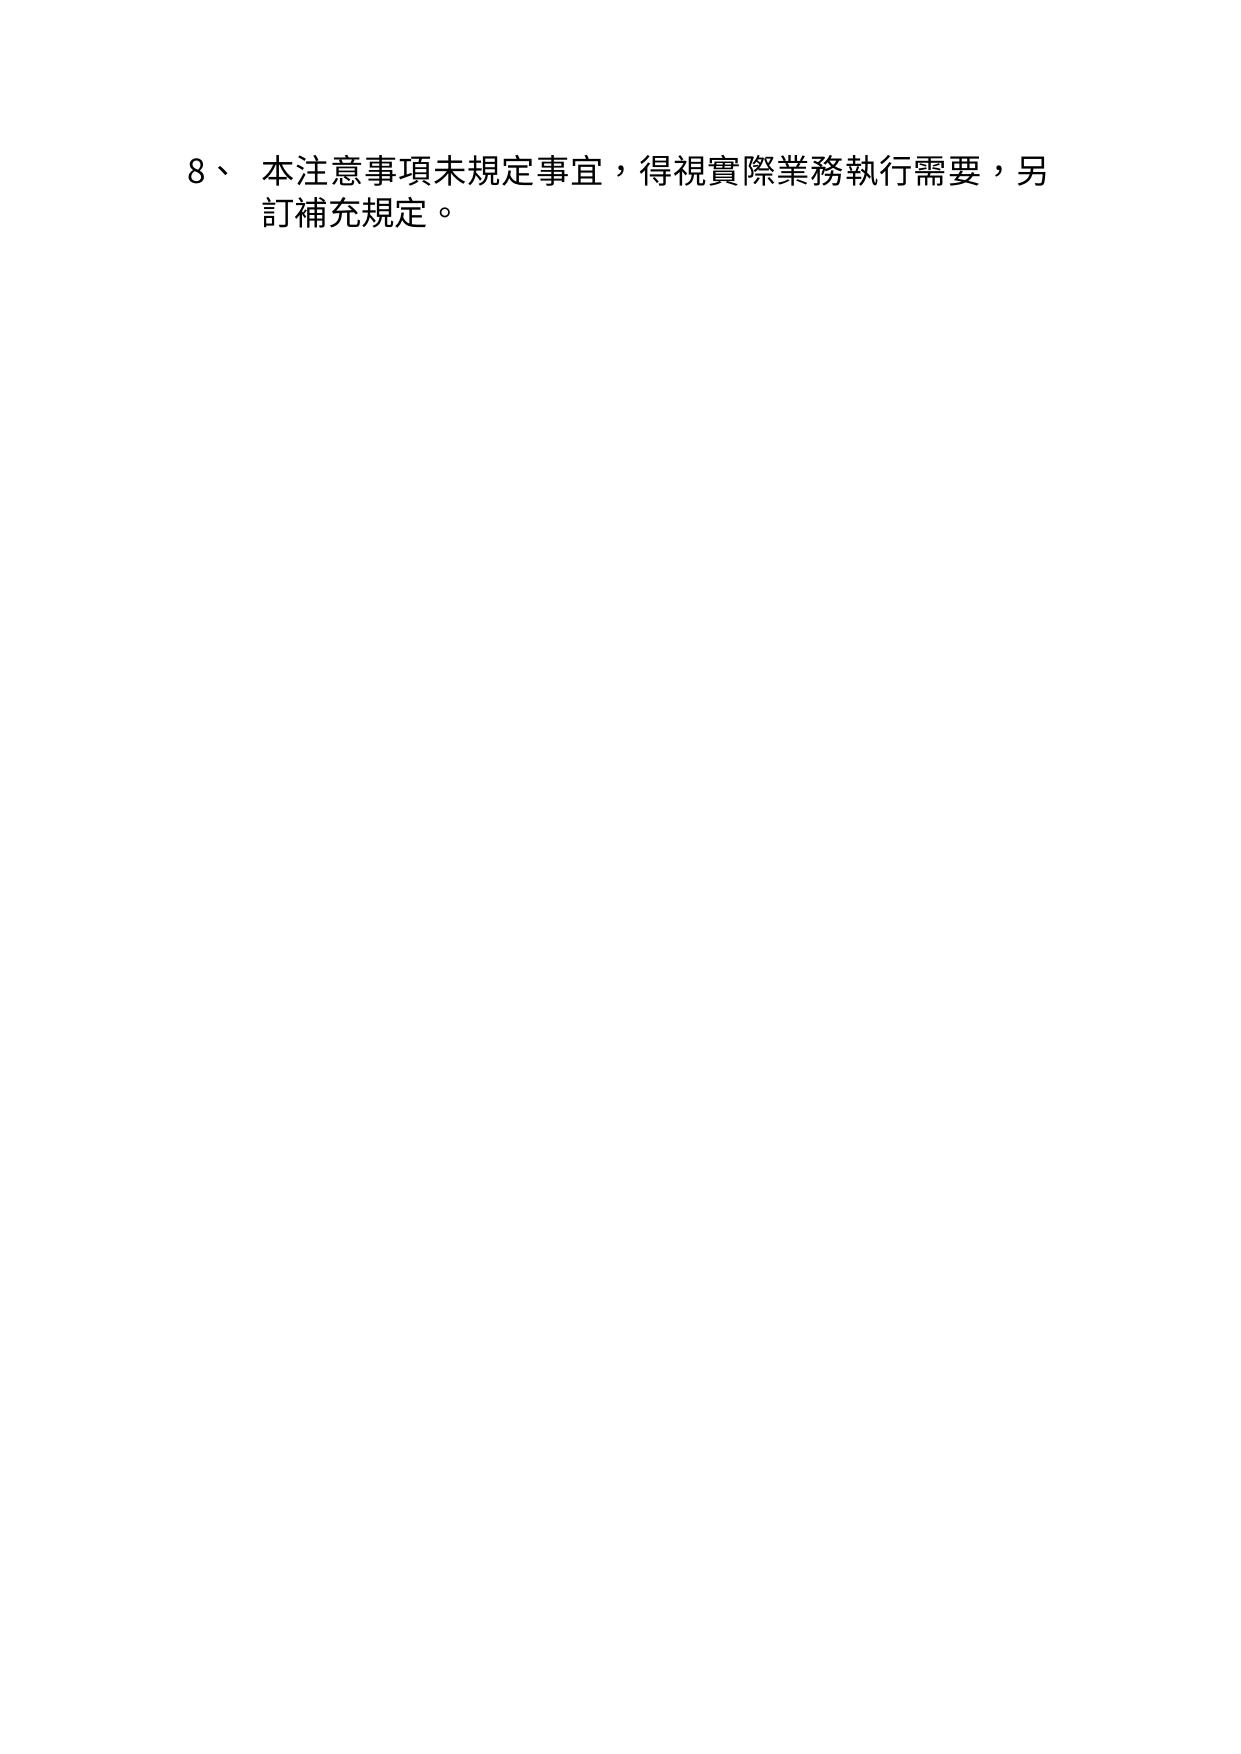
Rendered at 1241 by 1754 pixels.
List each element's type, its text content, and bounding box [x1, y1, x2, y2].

list 本注意事項未規定事宜，得視實際業務執行需要，另訂補充規定。 [187, 150, 1053, 233]
